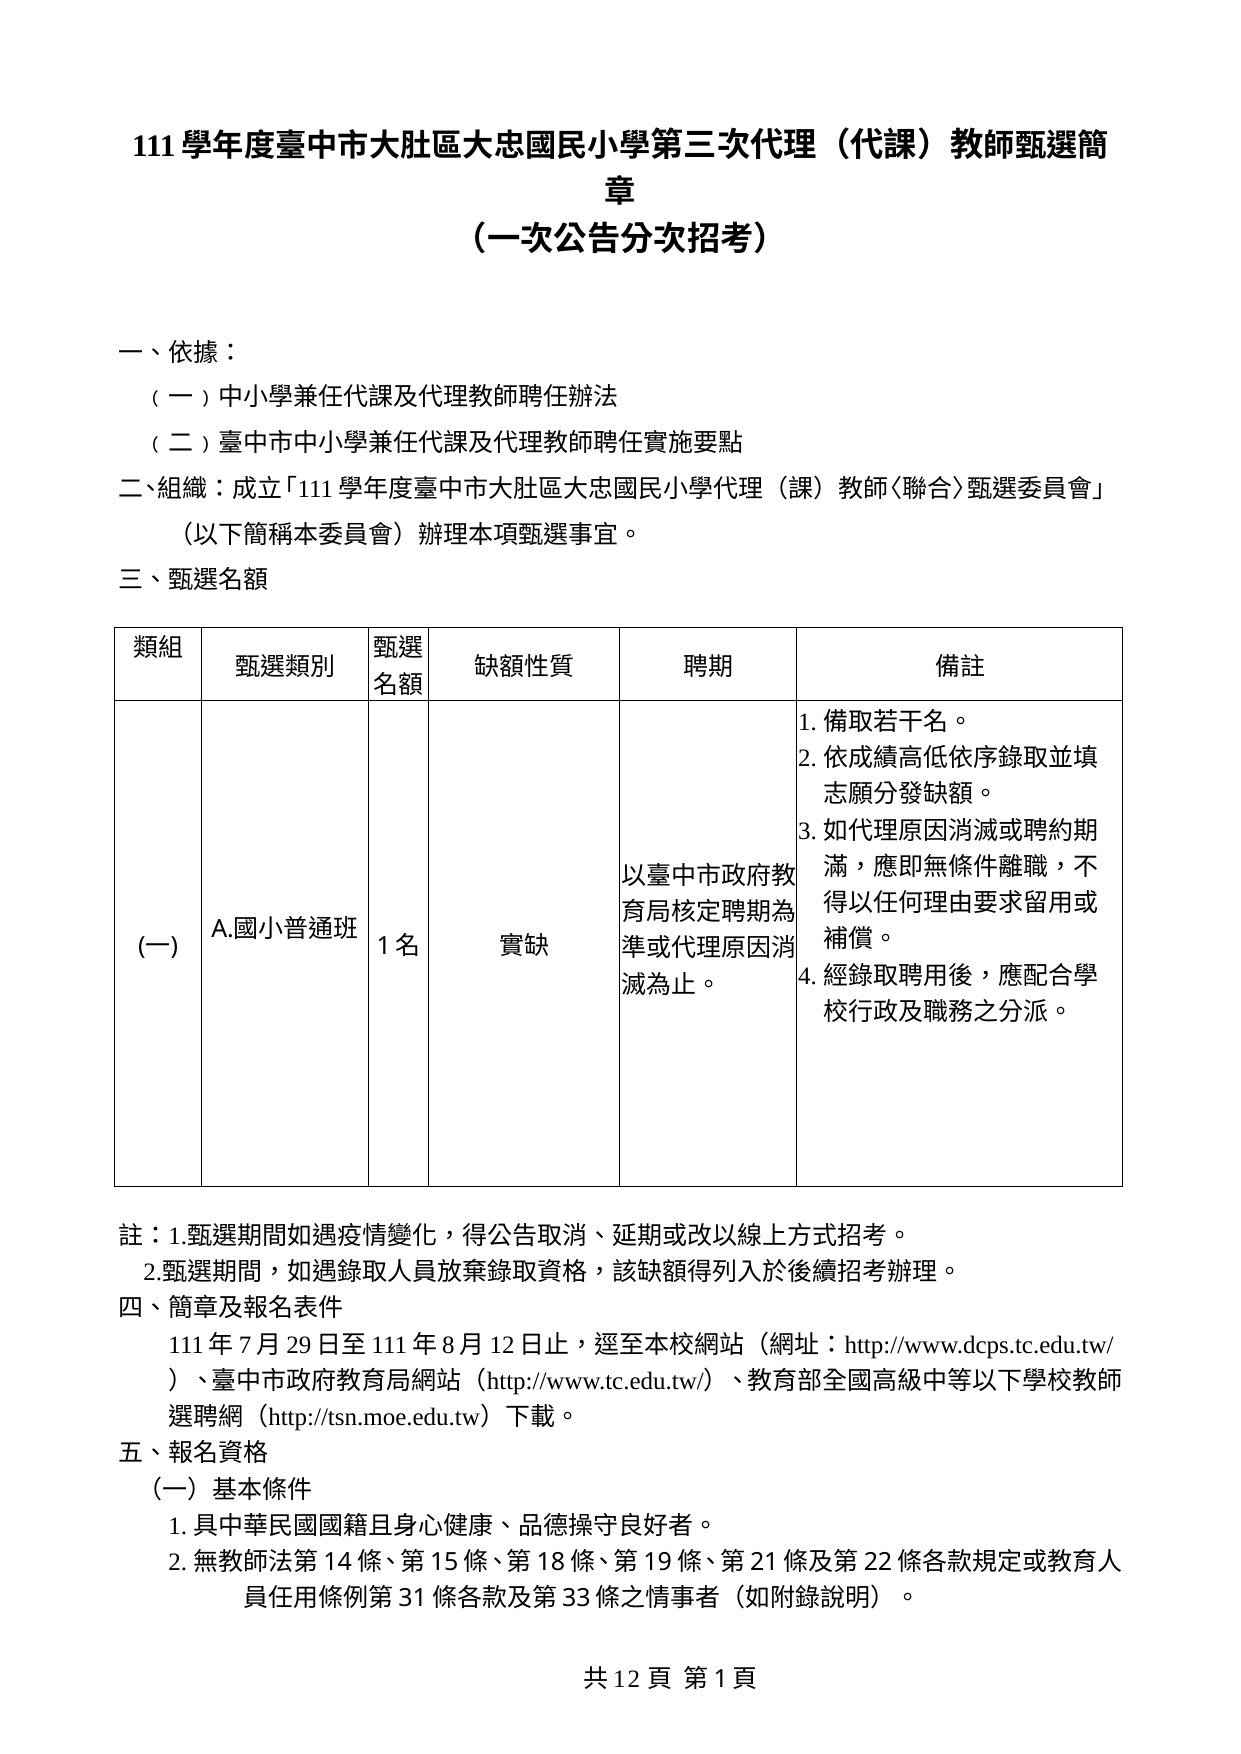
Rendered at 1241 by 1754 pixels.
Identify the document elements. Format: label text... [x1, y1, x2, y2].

text 四、簡章及報名表件 111年7月29日至111年8月12日止，逕至本校網站（網址：http://www.dcps.tc.edu.tw/）、臺中市政府教育局網站（http://www.tc.edu.tw/）、教育部全國高級中等以下學校教師選聘網（http://tsn.moe.edu.tw）下載。 [118, 1288, 1122, 1433]
text ﹙二﹚臺中市中小學兼任代課及代理教師聘任實施要點 [143, 415, 1122, 461]
text （一）基本條件 [118, 1469, 1122, 1505]
table_cell 實缺 [429, 701, 619, 1186]
table_cell A.國小普通班 [202, 701, 368, 1186]
text （一次公告分次招考） [118, 212, 1122, 260]
table_cell 以臺中市政府教育局核定聘期為準或代理原因消滅為止。 [620, 701, 796, 1186]
text ﹙一﹚中小學兼任代課及代理教師聘任辦法 [143, 369, 1122, 415]
text 註：1.甄選期間如遇疫情變化，得公告取消、延期或改以線上方式招考。 [118, 1215, 1122, 1252]
table_cell (一) [115, 701, 201, 1186]
table_cell 1名 [369, 701, 428, 1186]
text 2.甄選期間，如遇錄取人員放棄錄取資格，該缺額得列入於後續招考辦理。 [118, 1252, 1122, 1288]
text 一、依據： [118, 333, 1122, 369]
table_cell 備取若干名。 依成績高低依序錄取並填志願分發缺額。 如代理原因消滅或聘約期滿，應即無條件離職，不得以任何理由要求留用或補償。 經錄取聘用後，應配合學校行政及職務之分派。 [797, 701, 1122, 1186]
table_header 備註 [797, 628, 1122, 700]
table_header 甄選類別 [202, 628, 368, 700]
table_header 類組 [115, 628, 201, 700]
table_header 甄選名額 [369, 628, 428, 700]
text 五、報名資格 [118, 1433, 1122, 1469]
table_header 聘期 [620, 628, 796, 700]
text 111學年度臺中市大肚區大忠國民小學第三次代理（代課）教師甄選簡章 [118, 118, 1122, 212]
text 三、甄選名額 [118, 552, 1122, 598]
text 1. 具中華民國國籍且身心健康、品德操守良好者。 [118, 1505, 1122, 1542]
text 二、組織：成立「111學年度臺中市大肚區大忠國民小學代理（課）教師〈聯合〉甄選委員會」（以下簡稱本委員會）辦理本項甄選事宜。 [118, 461, 1122, 552]
text 2. 無教師法第14條、第15條、第18條、第19條、第21條及第22條各款規定或教育人員任用條例第31條各款及第33條之情事者（如附錄說明）。 [118, 1542, 1122, 1614]
table_header 缺額性質 [429, 628, 619, 700]
